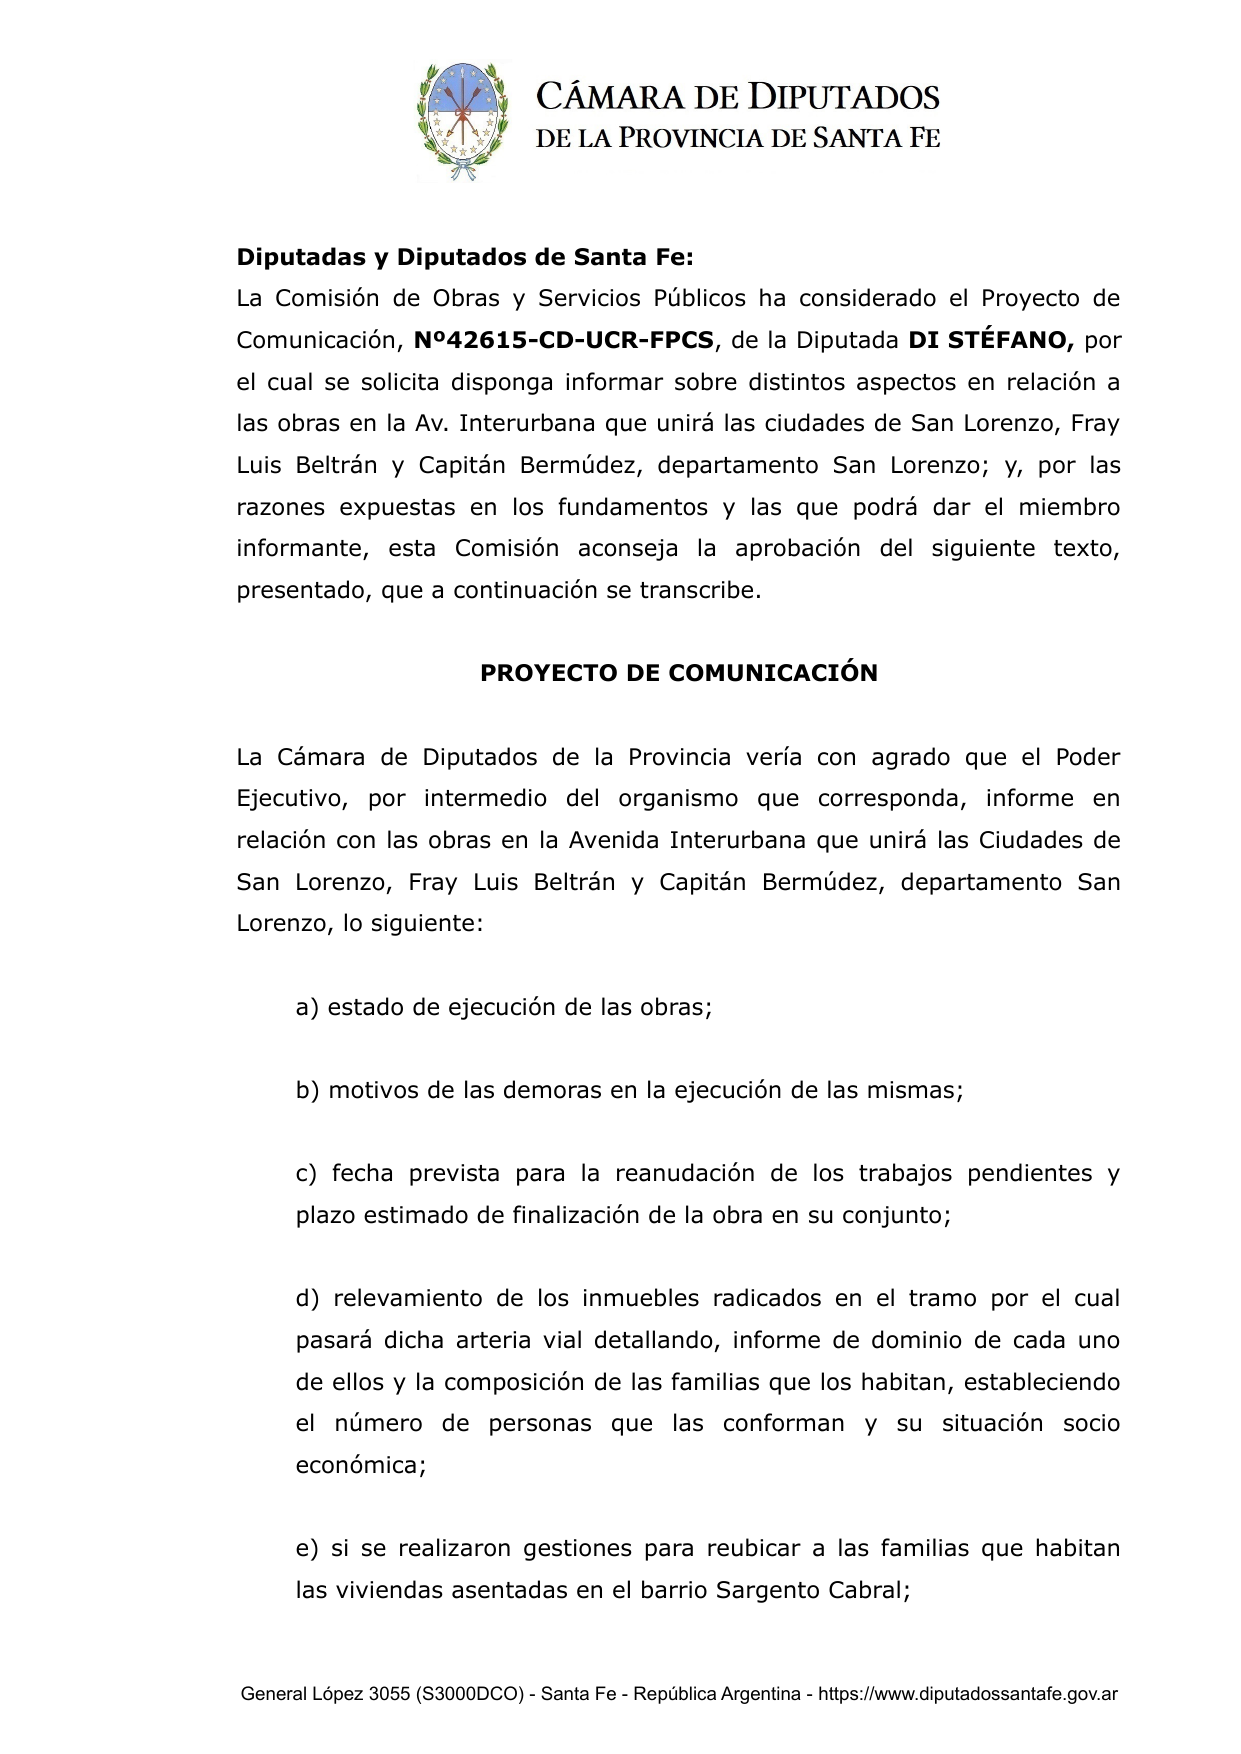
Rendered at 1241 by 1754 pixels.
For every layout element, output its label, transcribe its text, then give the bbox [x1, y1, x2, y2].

picture [413, 59, 945, 183]
text e) si se realizaron gestiones para reubicar a las familias que habitan las viviendas asentadas en el barrio Sargento Cabral; [295, 1534, 1122, 1603]
text b) motivos de las demoras en la ejecución de las mismas; [295, 1076, 1122, 1103]
text La Cámara de Diputados de la Provincia vería con agrado que el Poder Ejecutivo, por intermedio del organismo que corresponda, informe en relación con las obras en la Avenida Interurbana que unirá las Ciudades de San Lorenzo, Fray Luis Beltrán y Capitán Bermúdez, departamento San Lorenzo, lo siguiente: [236, 742, 1122, 937]
text a) estado de ejecución de las obras; [295, 992, 1122, 1020]
text La Comisión de Obras y Servicios Públicos ha considerado el Proyecto de Comunicación, Nº42615-CD-UCR-FPCS, de la Diputada DI STÉFANO, por el cual se solicita disponga informar sobre distintos aspectos en relación a las obras en la Av. Interurbana que unirá las ciudades de San Lorenzo, Fray Luis Beltrán y Capitán Bermúdez, departamento San Lorenzo; y, por las razones expuestas en los fundamentos y las que podrá dar el miembro informante, esta Comisión aconseja la aprobación del siguiente texto, presentado, que a continuación se transcribe. [236, 284, 1122, 603]
text c) fecha prevista para la reanudación de los trabajos pendientes y plazo estimado de finalización de la obra en su conjunto; [295, 1159, 1122, 1228]
text d) relevamiento de los inmuebles radicados en el tramo por el cual pasará dicha arteria vial detallando, informe de dominio de cada uno de ellos y la composición de las familias que los habitan, estableciendo el número de personas que las conforman y su situación socio económica; [295, 1284, 1122, 1478]
text Diputadas y Diputados de Santa Fe: [236, 242, 1122, 270]
text PROYECTO DE COMUNICACIÓN [236, 659, 1122, 687]
